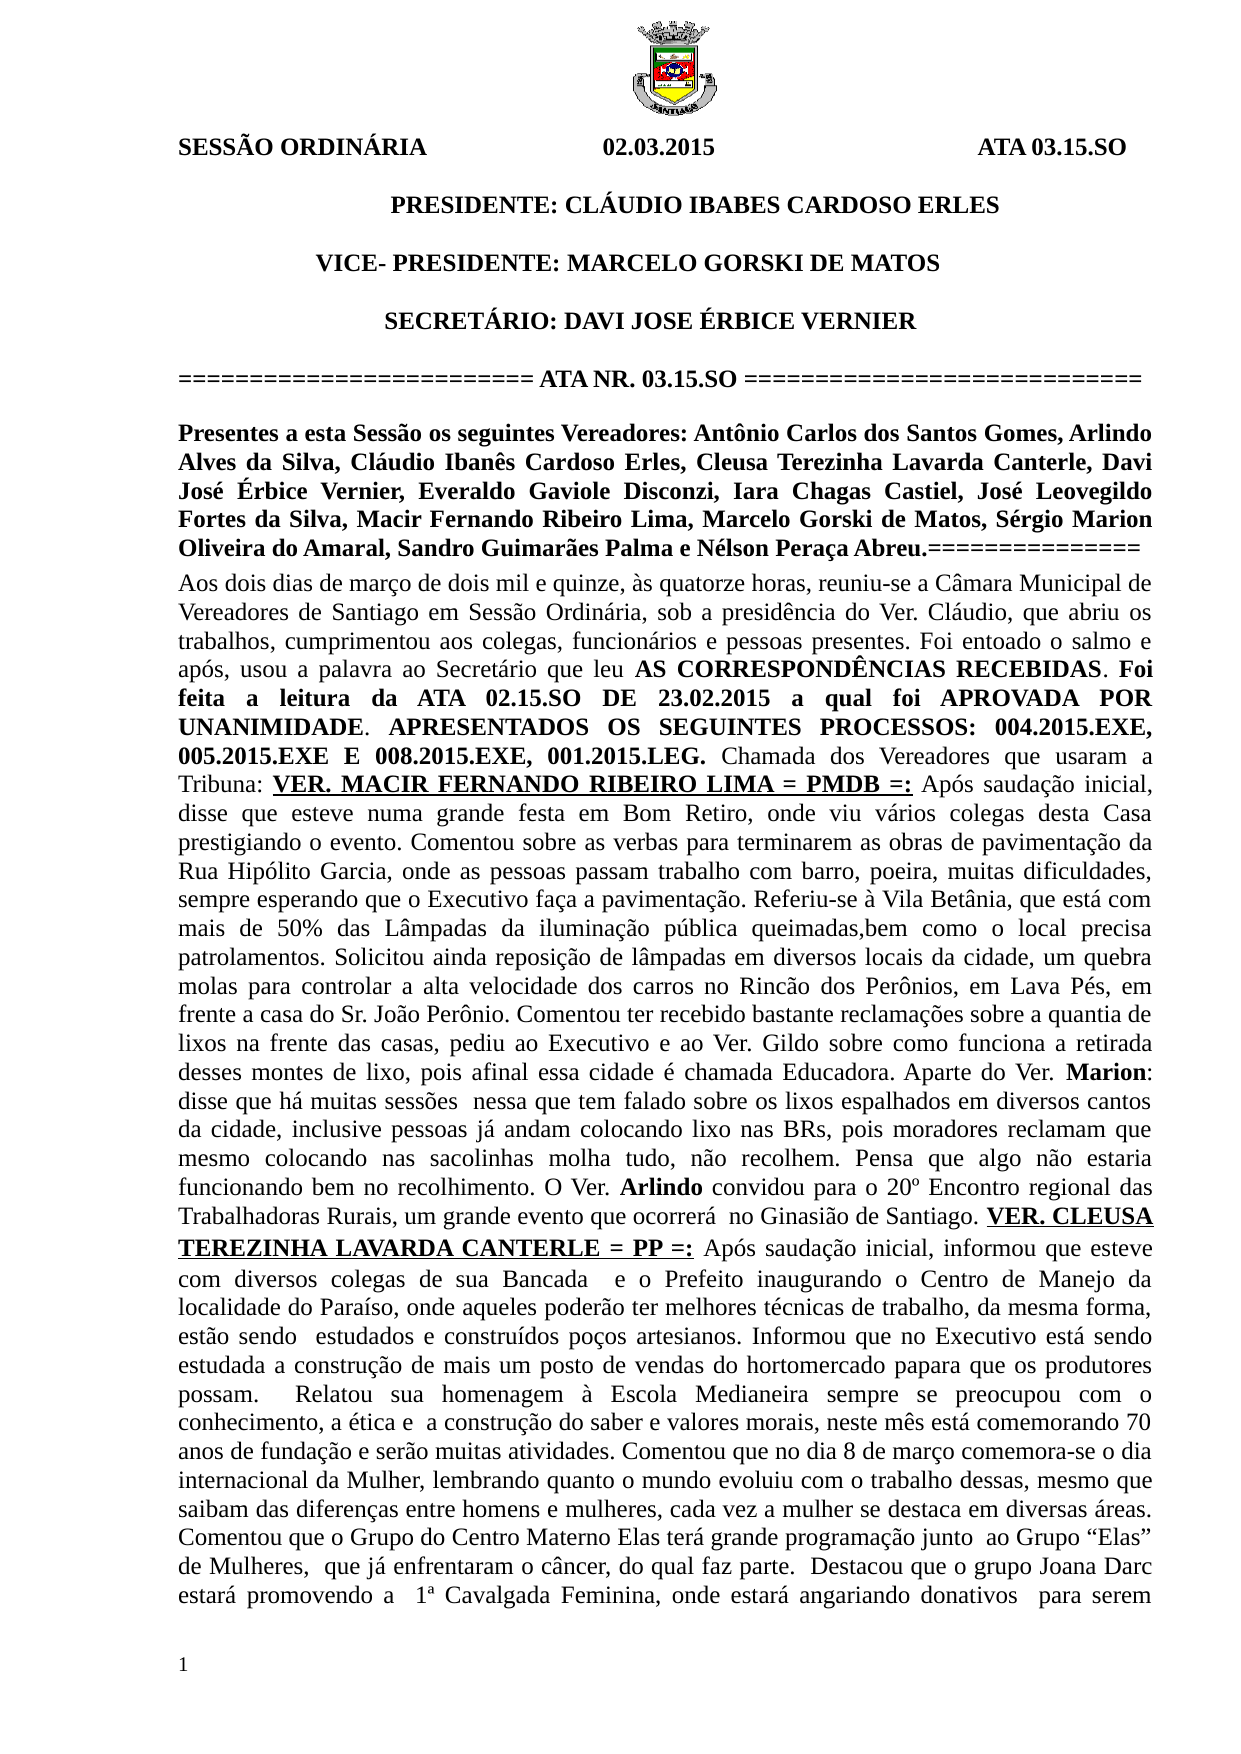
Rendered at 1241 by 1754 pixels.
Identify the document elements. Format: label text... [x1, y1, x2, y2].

text Aos dois dias de março de dois mil e quinze, às quatorze horas, reuniu-se a Câmara Municipal de Vereadores de Santiago em Sessão Ordinária, sob a presidência do Ver. Cláudio, que abriu os trabalhos, cumprimentou aos colegas, funcionários e pessoas presentes. Foi entoado o salmo e após, usou a palavra ao Secretário que leu AS CORRESPONDÊNCIAS RECEBIDAS. Foi feita a leitura da ATA 02.15.SO DE 23.02.2015 a qual foi APROVADA POR UNANIMIDADE. APRESENTADOS OS SEGUINTES PROCESSOS: 004.2015.EXE, 005.2015.EXE E 008.2015.EXE, 001.2015.LEG. Chamada dos Vereadores que usaram a Tribuna: VER. MACIR FERNANDO RIBEIRO LIMA = PMDB =: Após saudação inicial, disse que esteve numa grande festa em Bom Retiro, onde viu vários colegas desta Casa prestigiando o evento. Comentou sobre as verbas para terminarem as obras de pavimentação da Rua Hipólito Garcia, onde as pessoas passam trabalho com barro, poeira, muitas dificuldades, sempre esperando que o Executivo faça a pavimentação. Referiu-se à Vila Betânia, que está com mais de 50% das Lâmpadas da iluminação pública queimadas,bem como o local precisa patrolamentos. Solicitou ainda reposição de lâmpadas em diversos locais da cidade, um quebra molas para controlar a alta velocidade dos carros no Rincão dos Perônios, em Lava Pés, em frente a casa do Sr. João Perônio. Comentou ter recebido bastante reclamações sobre a quantia de lixos na frente das casas, pediu ao Executivo e ao Ver. Gildo sobre como funciona a retirada desses montes de lixo, pois afinal essa cidade é chamada Educadora. Aparte do Ver. Marion: disse que há muitas sessões nessa que tem falado sobre os lixos espalhados em diversos cantos da cidade, inclusive pessoas já andam colocando lixo nas BRs, pois moradores reclamam que mesmo colocando nas sacolinhas molha tudo, não recolhem. Pensa que algo não estaria funcionando bem no recolhimento. O Ver. Arlindo convidou para o 20º Encontro regional das Trabalhadoras Rurais, um grande evento que ocorrerá no Ginasião de Santiago. VER. CLEUSA TEREZINHA LAVARDA CANTERLE = PP =: Após saudação inicial, informou que esteve com diversos colegas de sua Bancada e o Prefeito inaugurando o Centro de Manejo da localidade do Paraíso, onde aqueles poderão ter melhores técnicas de trabalho, da mesma forma, estão sendo estudados e construídos poços artesianos. Informou que no Executivo está sendo estudada a construção de mais um posto de vendas do hortomercado papara que os produtores possam. Relatou sua homenagem à Escola Medianeira sempre se preocupou com o conhecimento, a ética e a construção do saber e valores morais, neste mês está comemorando 70 anos de fundação e serão muitas atividades. Comentou que no dia 8 de março comemora-se o dia internacional da Mulher, lembrando quanto o mundo evoluiu com o trabalho dessas, mesmo que saibam das diferenças entre homens e mulheres, cada vez a mulher se destaca em diversas áreas. Comentou que o Grupo do Centro Materno Elas terá grande programação junto ao Grupo “Elas” de Mulheres, que já enfrentaram o câncer, do qual faz parte. Destacou que o grupo Joana Darc estará promovendo a 1ª Cavalgada Feminina, onde estará angariando donativos para serem [178, 568, 1153, 1609]
text SECRETÁRIO: DAVI JOSE ÉRBICE VERNIER [178, 306, 1153, 335]
subtitle Presentes a esta Sessão os seguintes Vereadores: Antônio Carlos dos Santos Gomes, Arlindo Alves da Silva, Cláudio Ibanês Cardoso Erles, Cleusa Terezinha Lavarda Canterle, Davi José Érbice Vernier, Everaldo Gaviole Disconzi, Iara Chagas Castiel, José Leovegildo Fortes da Silva, Macir Fernando Ribeiro Lima, Marcelo Gorski de Matos, Sérgio Marion Oliveira do Amaral, Sandro Guimarães Palma e Nélson Peraça Abreu.=============== [178, 418, 1153, 562]
subtitle ========================= ATA NR. 03.15.SO ============================ [178, 364, 1153, 393]
text SESSÃO ORDINÁRIA 02.03.2015 ATA 03.15.SO [178, 132, 1150, 161]
text PRESIDENTE: CLÁUDIO IBABES CARDOSO ERLES [178, 190, 1153, 219]
text VICE- PRESIDENTE: MARCELO GORSKI DE MATOS [178, 248, 1153, 277]
